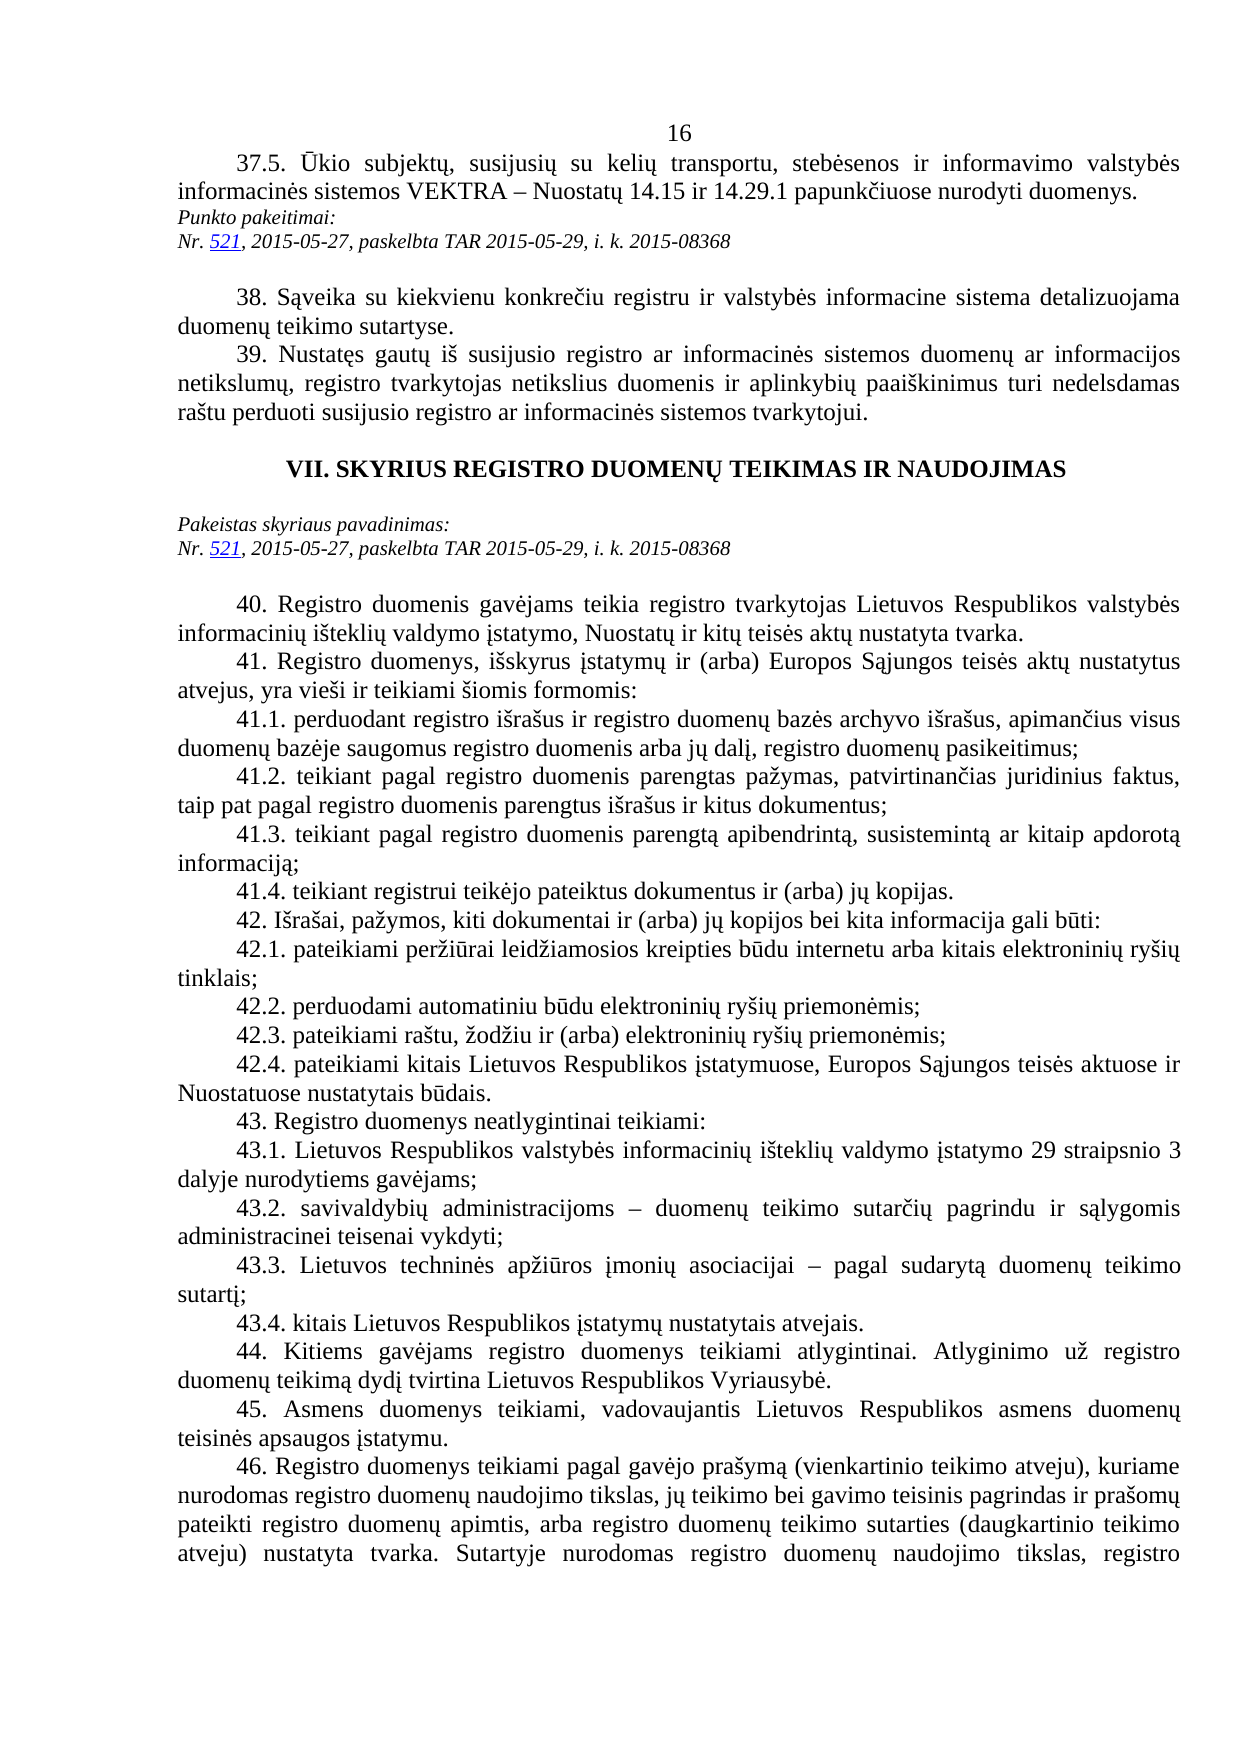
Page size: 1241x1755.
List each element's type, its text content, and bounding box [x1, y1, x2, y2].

text 43.1. Lietuvos Respublikos valstybės informacinių išteklių valdymo įstatymo 29 straipsnio 3 dalyje nurodytiems gavėjams; [177, 1135, 1181, 1193]
text 38. Sąveika su kiekvienu konkrečiu registru ir valstybės informacine sistema detalizuojama duomenų teikimo sutartyse. [177, 282, 1181, 339]
text 43.3. Lietuvos techninės apžiūros įmonių asociacijai – pagal sudarytą duomenų teikimo sutartį; [177, 1250, 1181, 1308]
text 41.2. teikiant pagal registro duomenis parengtas pažymas, patvirtinančias juridinius faktus, taip pat pagal registro duomenis parengtus išrašus ir kitus dokumentus; [177, 761, 1181, 819]
text VII. SKYRIUS REGISTRO DUOMENŲ TEIKIMAS IR NAUDOJIMAS [177, 454, 1181, 483]
text 42.1. pateikiami peržiūrai leidžiamosios kreipties būdu internetu arba kitais elektroninių ryšių tinklais; [177, 934, 1181, 991]
text 45. Asmens duomenys teikiami, vadovaujantis Lietuvos Respublikos asmens duomenų teisinės apsaugos įstatymu. [177, 1394, 1181, 1451]
text 43.4. kitais Lietuvos Respublikos įstatymų nustatytais atvejais. [177, 1308, 1181, 1336]
text 42.2. perduodami automatiniu būdu elektroninių ryšių priemonėmis; [177, 991, 1181, 1020]
text 43. Registro duomenys neatlygintinai teikiami: [177, 1106, 1181, 1135]
text 37.5. Ūkio subjektų, susijusių su kelių transportu, stebėsenos ir informavimo valstybės informacinės sistemos VEKTRA – Nuostatų 14.15 ir 14.29.1 papunkčiuose nurodyti duomenys. [177, 148, 1181, 205]
text 39. Nustatęs gautų iš susijusio registro ar informacinės sistemos duomenų ar informacijos netikslumų, registro tvarkytojas netikslius duomenis ir aplinkybių paaiškinimus turi nedelsdamas raštu perduoti susijusio registro ar informacinės sistemos tvarkytojui. [177, 339, 1181, 426]
text Nr. 521, 2015-05-27, paskelbta TAR 2015-05-29, i. k. 2015-08368 [177, 536, 1181, 560]
text 42. Išrašai, pažymos, kiti dokumentai ir (arba) jų kopijos bei kita informacija gali būti: [177, 905, 1181, 934]
text 41.4. teikiant registrui teikėjo pateiktus dokumentus ir (arba) jų kopijas. [177, 876, 1181, 905]
text 41.1. perduodant registro išrašus ir registro duomenų bazės archyvo išrašus, apimančius visus duomenų bazėje saugomus registro duomenis arba jų dalį, registro duomenų pasikeitimus; [177, 704, 1181, 761]
text Punkto pakeitimai: [177, 205, 1181, 229]
text 41.3. teikiant pagal registro duomenis parengtą apibendrintą, susistemintą ar kitaip apdorotą informaciją; [177, 819, 1181, 876]
text Pakeistas skyriaus pavadinimas: [177, 512, 1181, 536]
text 41. Registro duomenys, išskyrus įstatymų ir (arba) Europos Sąjungos teisės aktų nustatytus atvejus, yra vieši ir teikiami šiomis formomis: [177, 646, 1181, 704]
text 40. Registro duomenis gavėjams teikia registro tvarkytojas Lietuvos Respublikos valstybės informacinių išteklių valdymo įstatymo, Nuostatų ir kitų teisės aktų nustatyta tvarka. [177, 589, 1181, 646]
text 43.2. savivaldybių administracijoms – duomenų teikimo sutarčių pagrindu ir sąlygomis administracinei teisenai vykdyti; [177, 1193, 1181, 1250]
text Nr. 521, 2015-05-27, paskelbta TAR 2015-05-29, i. k. 2015-08368 [177, 229, 1181, 253]
text 42.3. pateikiami raštu, žodžiu ir (arba) elektroninių ryšių priemonėmis; [177, 1020, 1181, 1049]
text 42.4. pateikiami kitais Lietuvos Respublikos įstatymuose, Europos Sąjungos teisės aktuose ir Nuostatuose nustatytais būdais. [177, 1049, 1181, 1106]
text 46. Registro duomenys teikiami pagal gavėjo prašymą (vienkartinio teikimo atveju), kuriame nurodomas registro duomenų naudojimo tikslas, jų teikimo bei gavimo teisinis pagrindas ir prašomų pateikti registro duomenų apimtis, arba registro duomenų teikimo sutarties (daugkartinio teikimo atveju) nustatyta tvarka. Sutartyje nurodomas registro duomenų naudojimo tikslas, registro [177, 1451, 1181, 1566]
text 44. Kitiems gavėjams registro duomenys teikiami atlygintinai. Atlyginimo už registro duomenų teikimą dydį tvirtina Lietuvos Respublikos Vyriausybė. [177, 1336, 1181, 1394]
